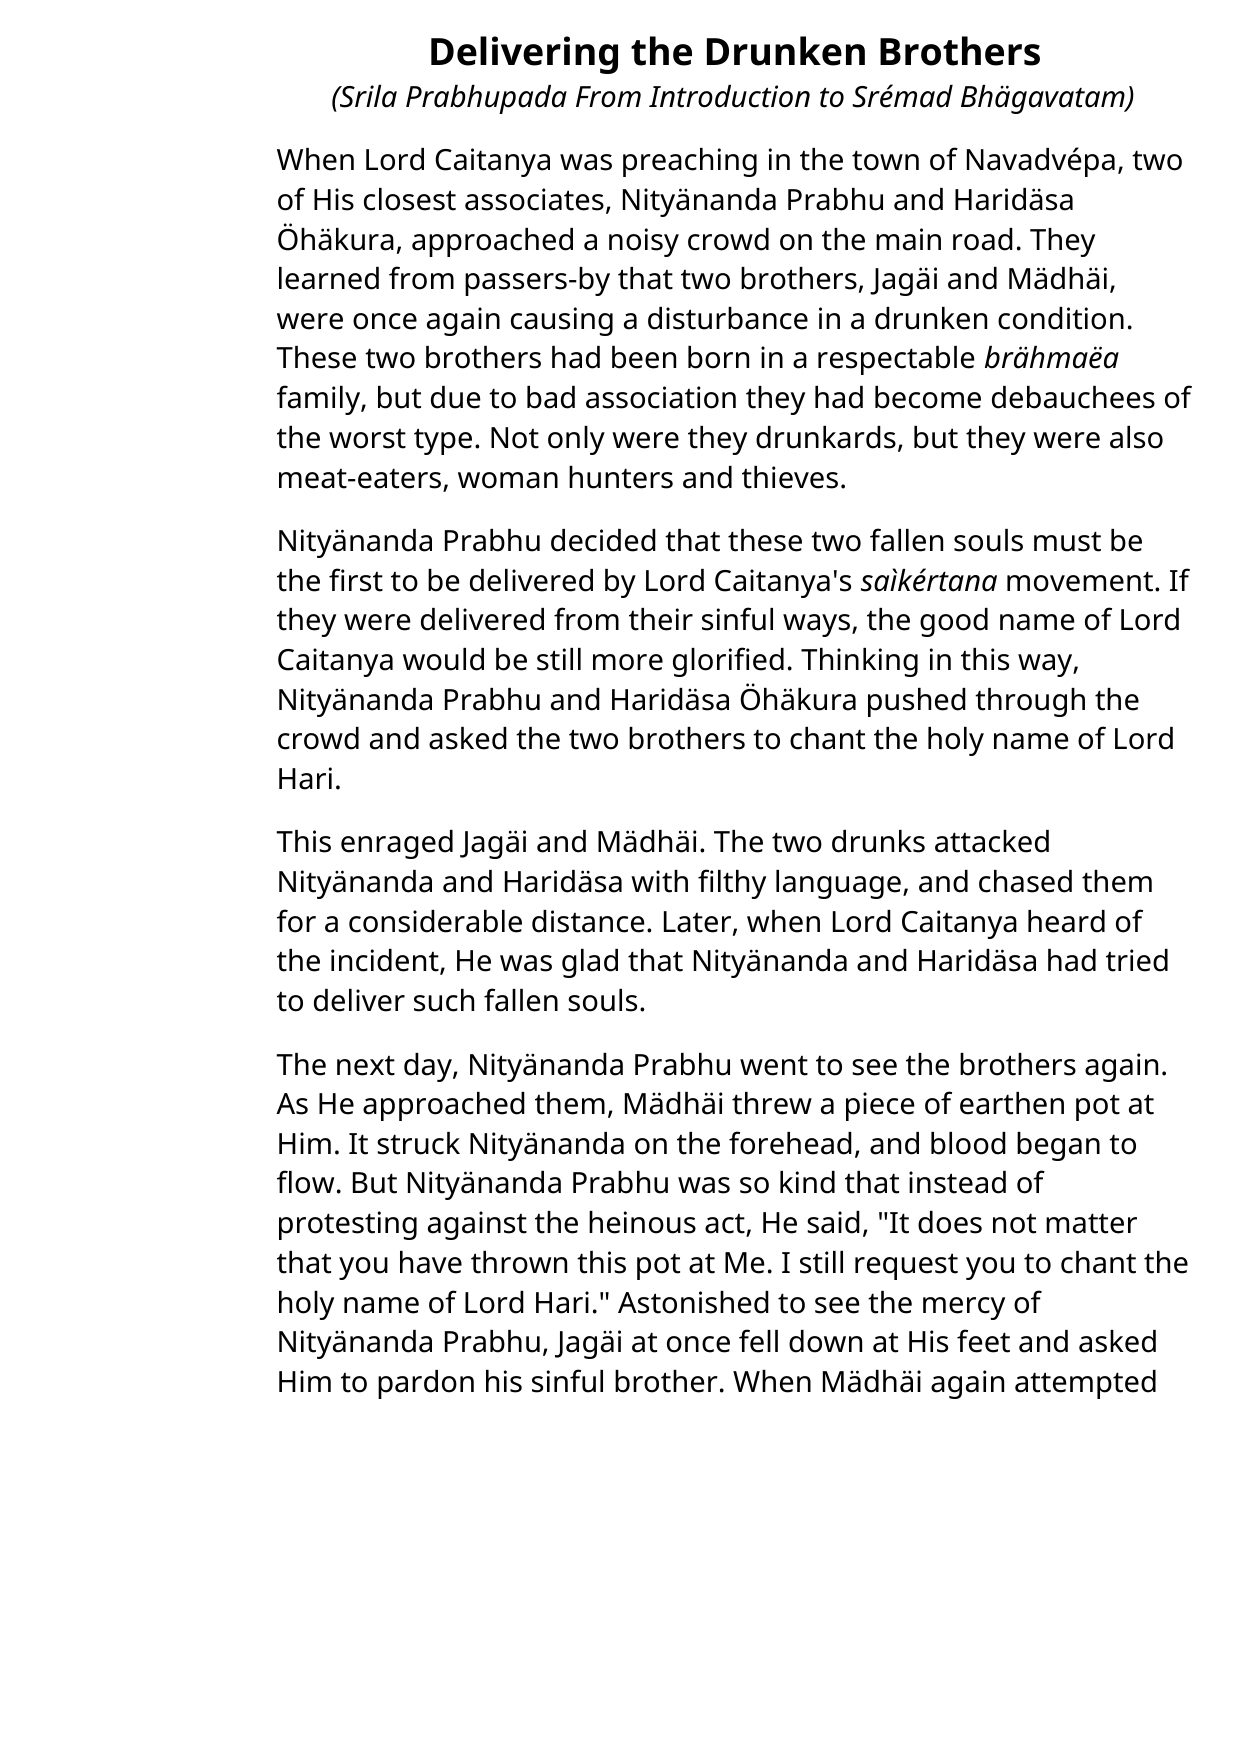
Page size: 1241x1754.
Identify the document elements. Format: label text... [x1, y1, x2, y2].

text Nityänanda Prabhu decided that these two fallen souls must be the first to be delivered by Lord Caitanya's saìkértana movement. If they were delivered from their sinful ways, the good name of Lord Caitanya would be still more glorified. Thinking in this way, Nityänanda Prabhu and Haridäsa Öhäkura pushed through the crowd and asked the two brothers to chant the holy name of Lord Hari. [276, 520, 1193, 798]
text (Srila Prabhupada From Introduction to Srémad Bhägavatam) [276, 76, 1193, 116]
text This enraged Jagäi and Mädhäi. The two drunks attacked Nityänanda and Haridäsa with filthy language, and chased them for a considerable distance. Later, when Lord Caitanya heard of the incident, He was glad that Nityänanda and Haridäsa had tried to deliver such fallen souls. [276, 822, 1193, 1020]
text Delivering the Drunken Brothers [276, 25, 1193, 76]
text When Lord Caitanya was preaching in the town of Navadvépa, two of His closest associates, Nityänanda Prabhu and Haridäsa Öhäkura, approached a noisy crowd on the main road. They learned from passers-by that two brothers, Jagäi and Mädhäi, were once again causing a disturbance in a drunken condition. These two brothers had been born in a respectable brähmaëa family, but due to bad association they had become debauchees of the worst type. Not only were they drunkards, but they were also meat-eaters, woman hunters and thieves. [276, 139, 1193, 497]
text The next day, Nityänanda Prabhu went to see the brothers again. As He approached them, Mädhäi threw a piece of earthen pot at Him. It struck Nityänanda on the forehead, and blood began to flow. But Nityänanda Prabhu was so kind that instead of protesting against the heinous act, He said, "It does not matter that you have thrown this pot at Me. I still request you to chant the holy name of Lord Hari." Astonished to see the mercy of Nityänanda Prabhu, Jagäi at once fell down at His feet and asked Him to pardon his sinful brother. When Mädhäi again attempted [276, 1044, 1193, 1401]
